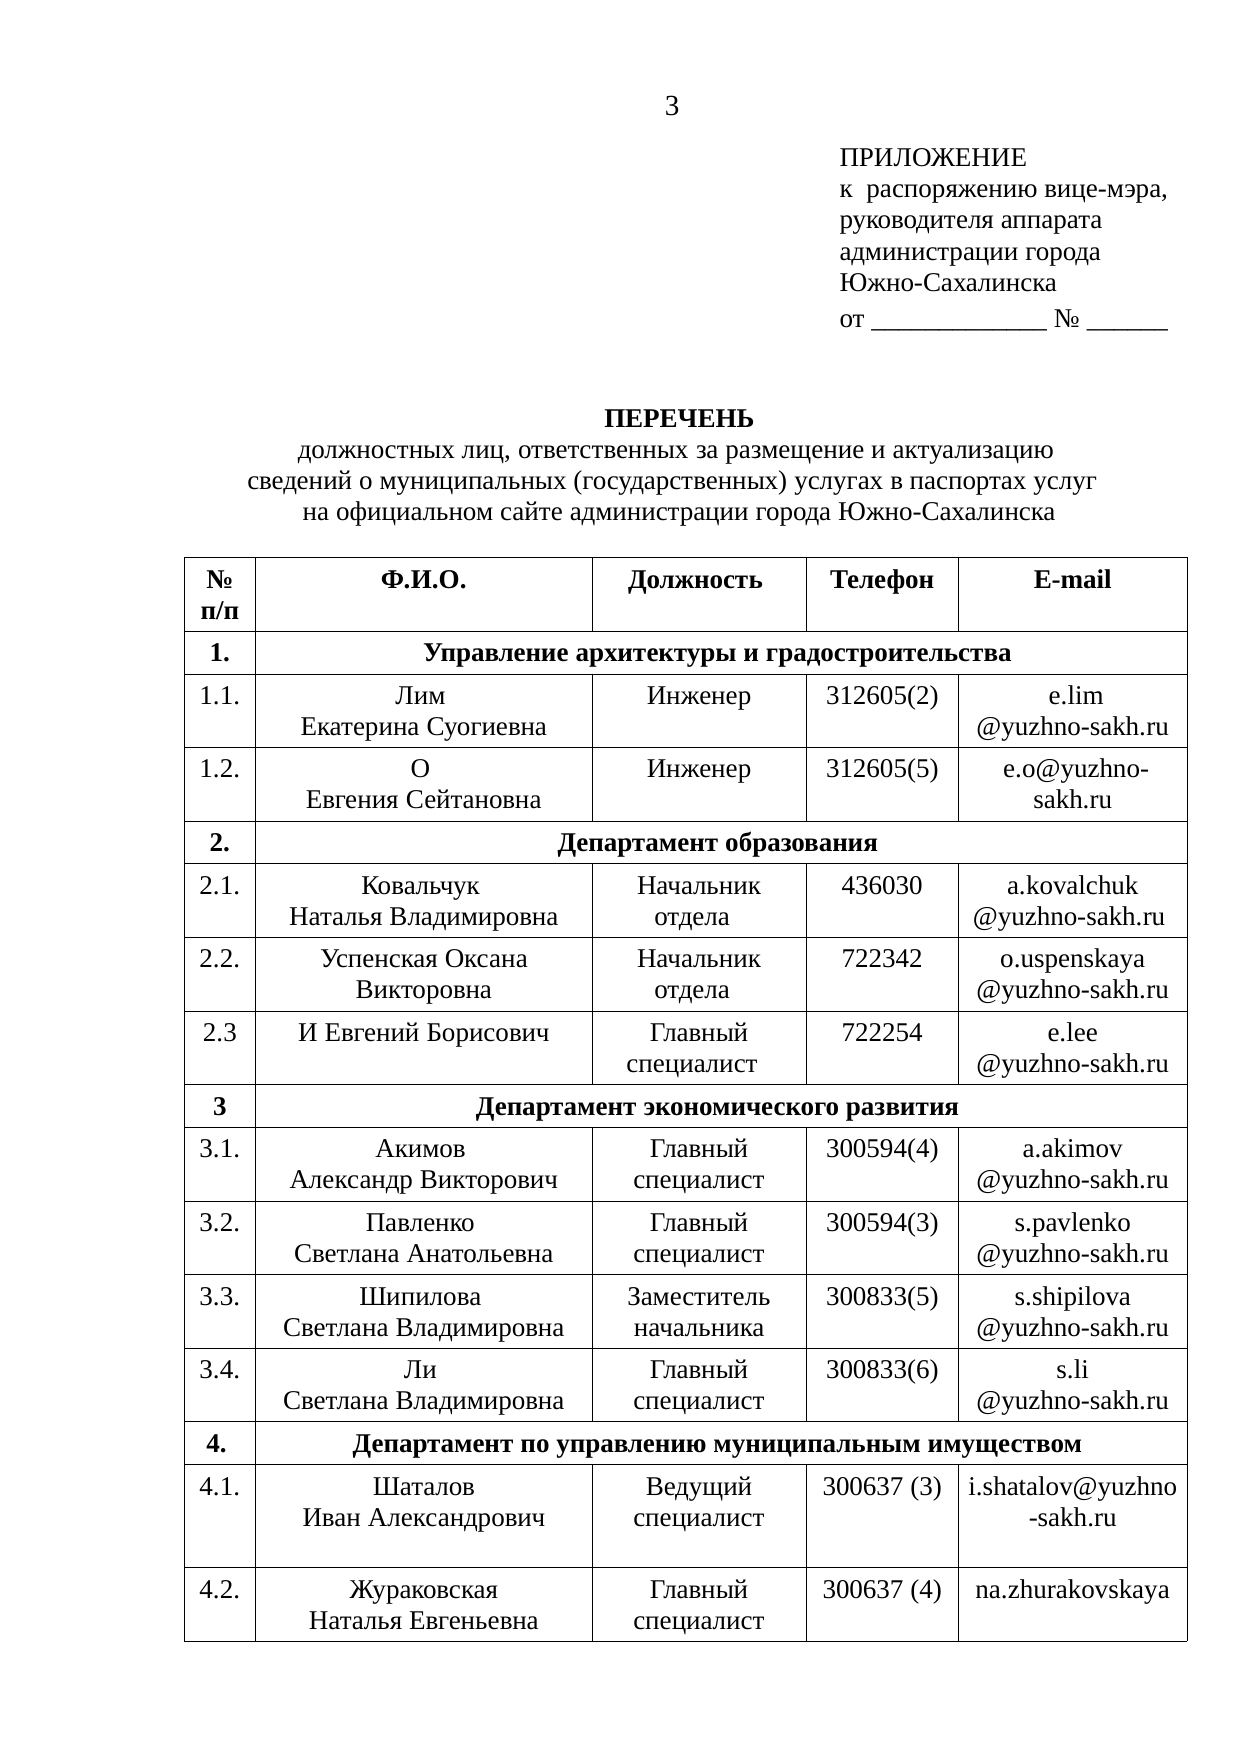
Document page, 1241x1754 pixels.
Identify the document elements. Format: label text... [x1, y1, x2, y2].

table_cell 1.2. [185, 748, 255, 821]
table_cell Ли Светлана Владимировна [256, 1349, 592, 1421]
table_cell 3 [185, 1085, 255, 1127]
table_cell e.o@yuzhno-sakh.ru [959, 748, 1187, 821]
table_cell Главный специалист [593, 1202, 806, 1274]
table_cell 1.1. [185, 675, 255, 747]
table_cell e.lee @yuzhno-sakh.ru [959, 1012, 1187, 1084]
table_cell Лим Екатерина Суогиевна [256, 675, 592, 747]
table_cell Жураковская Наталья Евгеньевна [256, 1568, 592, 1641]
table_cell o.uspenskaya @yuzhno-sakh.ru [959, 938, 1187, 1011]
table_cell Ковальчук Наталья Владимировна [256, 864, 592, 937]
table_cell Шаталов Иван Александрович [256, 1465, 592, 1567]
table_cell Павленко Светлана Анатольевна [256, 1202, 592, 1274]
table_cell 300833(6) [807, 1349, 958, 1421]
table_cell 3.2. [185, 1202, 255, 1274]
table_cell 4.1. [185, 1465, 255, 1567]
table_cell 312605(2) [807, 675, 958, 747]
table_cell a.kovalchuk @yuzhno-sakh.ru [959, 864, 1187, 937]
table_cell 300833(5) [807, 1275, 958, 1348]
table_cell Инженер [593, 748, 806, 821]
table_cell s.shipilova @yuzhno-sakh.ru [959, 1275, 1187, 1348]
table_header Должность [593, 558, 806, 631]
table_cell 300594(3) [807, 1202, 958, 1274]
table_header ПРИЛОЖЕНИЕ к распоряжению вице-мэра, руководителя аппарата администрации города Южно-Сахалинска от _____________ № ______ [828, 136, 1182, 340]
text на официальном сайте администрации города Южно-Сахалинска [177, 495, 1181, 526]
table_cell 2. [185, 822, 255, 863]
table_cell na.zhurakovskaya [959, 1568, 1187, 1641]
table_cell 300637 (3) [807, 1465, 958, 1567]
table_cell Департамент по управлению муниципальным имуществом [256, 1422, 1187, 1464]
text сведений о муниципальных (государственных) услугах в паспортах услуг [177, 464, 1181, 495]
table_cell Ведущий специалист [593, 1465, 806, 1567]
table_cell 722254 [807, 1012, 958, 1084]
table_cell Инженер [593, 675, 806, 747]
table_cell Департамент экономического развития [256, 1085, 1187, 1127]
table_cell 2.3 [185, 1012, 255, 1084]
table_cell Акимов Александр Викторович [256, 1128, 592, 1201]
table_header Телефон [807, 558, 958, 631]
text ПЕРЕЧЕНЬ [177, 402, 1181, 433]
table_cell 2.1. [185, 864, 255, 937]
table_header Ф.И.О. [256, 558, 592, 631]
table_cell Управление архитектуры и градостроительства [256, 632, 1187, 673]
table_cell И Евгений Борисович [256, 1012, 592, 1084]
table_cell 3.1. [185, 1128, 255, 1201]
table_cell e.lim @yuzhno-sakh.ru [959, 675, 1187, 747]
table_cell s.li @yuzhno-sakh.ru [959, 1349, 1187, 1421]
table_cell Начальник отдела [593, 938, 806, 1011]
table_cell 436030 [807, 864, 958, 937]
table_cell Главный специалист [593, 1568, 806, 1641]
table_cell 2.2. [185, 938, 255, 1011]
table_cell Заместитель начальника [593, 1275, 806, 1348]
table_cell 3.3. [185, 1275, 255, 1348]
table_cell 722342 [807, 938, 958, 1011]
table_cell s.pavlenko @yuzhno-sakh.ru [959, 1202, 1187, 1274]
table_cell 312605(5) [807, 748, 958, 821]
table_cell О Евгения Сейтановна [256, 748, 592, 821]
table_cell 1. [185, 632, 255, 673]
table_cell Главный специалист [593, 1012, 806, 1084]
table_cell Главный специалист [593, 1349, 806, 1421]
table_header № п/п [185, 558, 255, 631]
table_cell 4.2. [185, 1568, 255, 1641]
table_cell Главный специалист [593, 1128, 806, 1201]
table_cell Начальник отдела [593, 864, 806, 937]
table_cell 4. [185, 1422, 255, 1464]
table_cell Успенская Оксана Викторовна [256, 938, 592, 1011]
table_cell 300594(4) [807, 1128, 958, 1201]
table_cell a.akimov @yuzhno-sakh.ru [959, 1128, 1187, 1201]
text должностных лиц, ответственных за размещение и актуализацию [177, 433, 1181, 464]
table_cell 300637 (4) [807, 1568, 958, 1641]
table_header E-mail [959, 558, 1187, 631]
table_cell Шипилова Светлана Владимировна [256, 1275, 592, 1348]
table_cell Департамент образования [256, 822, 1187, 863]
table_cell 3.4. [185, 1349, 255, 1421]
table_cell i.shatalov@yuzhno-sakh.ru [959, 1465, 1187, 1567]
